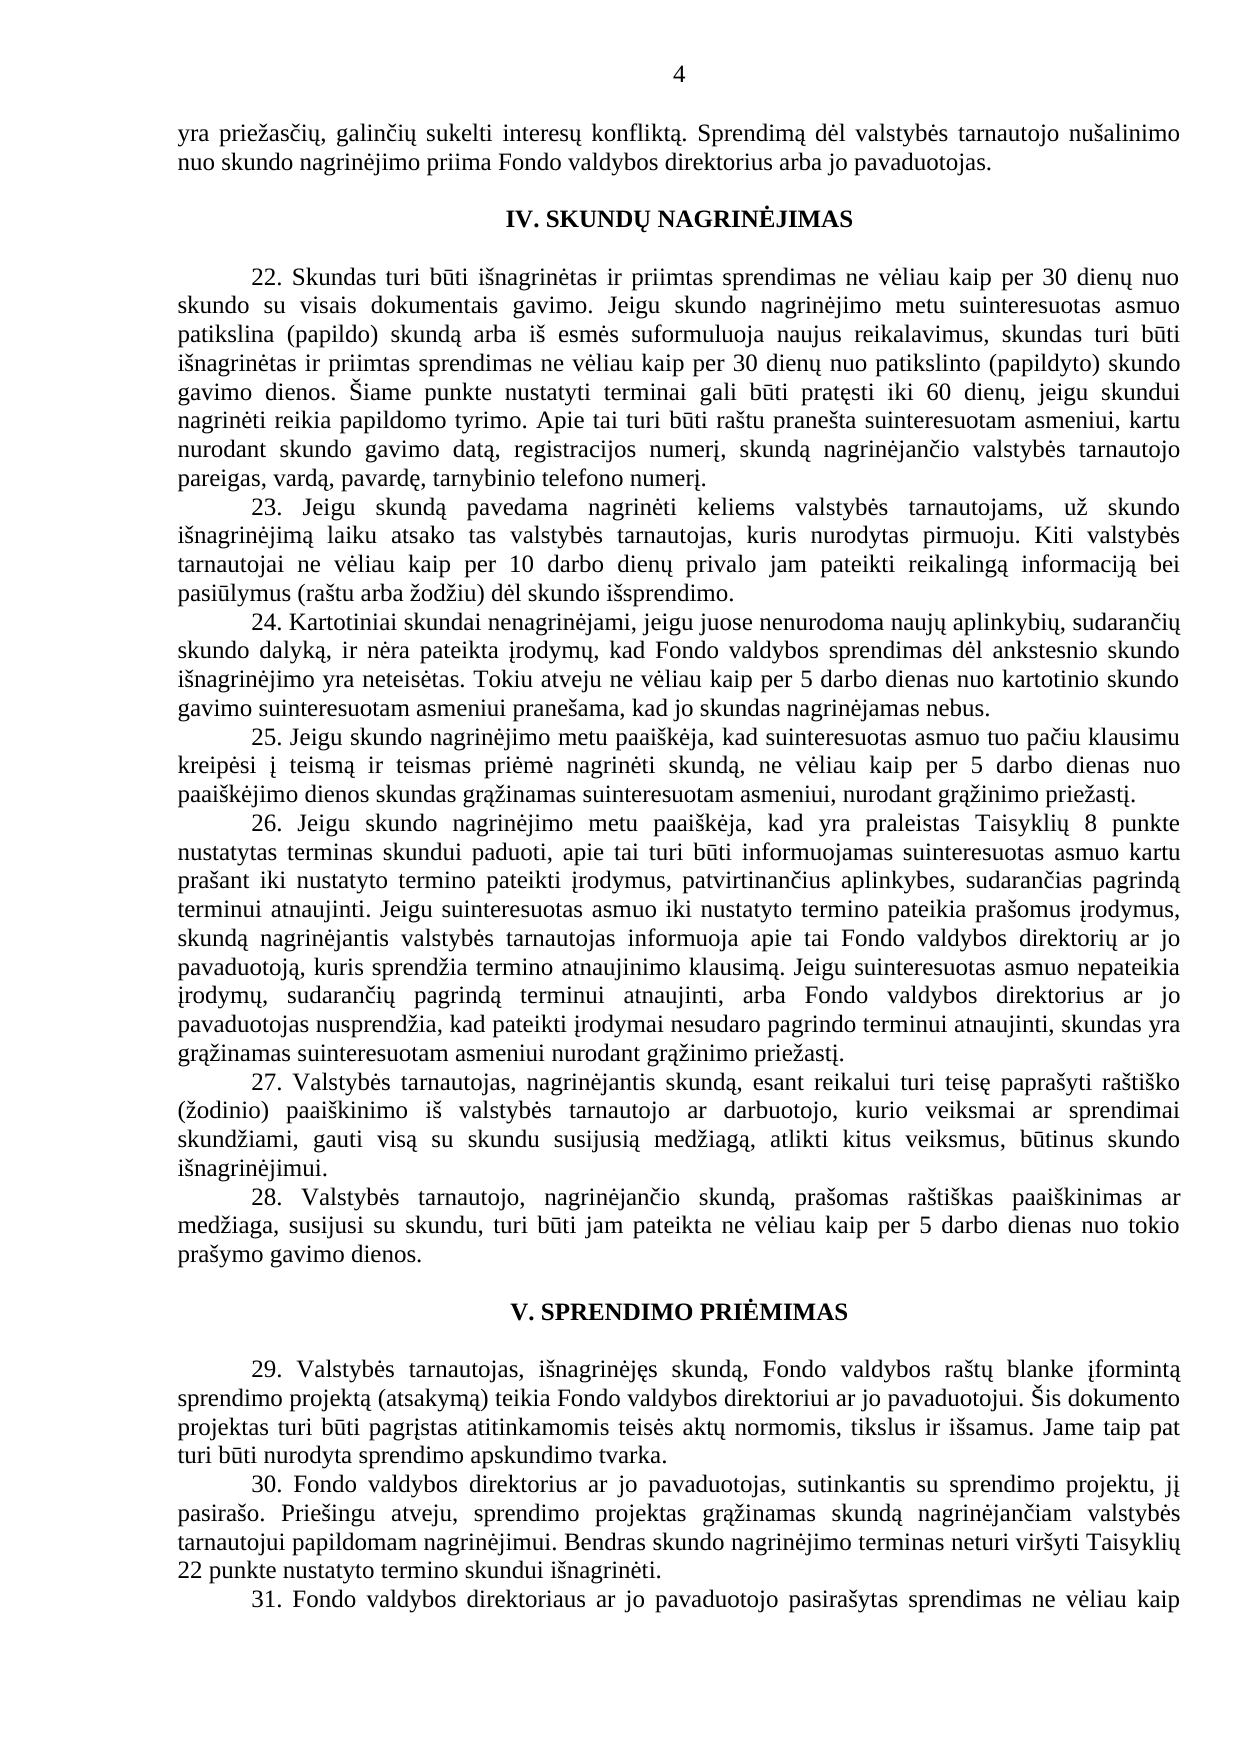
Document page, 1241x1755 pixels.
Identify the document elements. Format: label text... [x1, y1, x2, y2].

text 27. Valstybės tarnautojas, nagrinėjantis skundą, esant reikalui turi teisę paprašyti raštiško (žodinio) paaiškinimo iš valstybės tarnautojo ar darbuotojo, kurio veiksmai ar sprendimai skundžiami, gauti visą su skundu susijusią medžiagą, atlikti kitus veiksmus, būtinus skundo išnagrinėjimui. [177, 1067, 1181, 1182]
text 22. Skundas turi būti išnagrinėtas ir priimtas sprendimas ne vėliau kaip per 30 dienų nuo skundo su visais dokumentais gavimo. Jeigu skundo nagrinėjimo metu suinteresuotas asmuo patikslina (papildo) skundą arba iš esmės suformuluoja naujus reikalavimus, skundas turi būti išnagrinėtas ir priimtas sprendimas ne vėliau kaip per 30 dienų nuo patikslinto (papildyto) skundo gavimo dienos. Šiame punkte nustatyti terminai gali būti pratęsti iki 60 dienų, jeigu skundui nagrinėti reikia papildomo tyrimo. Apie tai turi būti raštu pranešta suinteresuotam asmeniui, kartu nurodant skundo gavimo datą, registracijos numerį, skundą nagrinėjančio valstybės tarnautojo pareigas, vardą, pavardę, tarnybinio telefono numerį. [177, 262, 1181, 492]
text 29. Valstybės tarnautojas, išnagrinėjęs skundą, Fondo valdybos raštų blanke įformintą sprendimo projektą (atsakymą) teikia Fondo valdybos direktoriui ar jo pavaduotojui. Šis dokumento projektas turi būti pagrįstas atitinkamomis teisės aktų normomis, tikslus ir išsamus. Jame taip pat turi būti nurodyta sprendimo apskundimo tvarka. [177, 1354, 1181, 1469]
text 26. Jeigu skundo nagrinėjimo metu paaiškėja, kad yra praleistas Taisyklių 8 punkte nustatytas terminas skundui paduoti, apie tai turi būti informuojamas suinteresuotas asmuo kartu prašant iki nustatyto termino pateikti įrodymus, patvirtinančius aplinkybes, sudarančias pagrindą terminui atnaujinti. Jeigu suinteresuotas asmuo iki nustatyto termino pateikia prašomus įrodymus, skundą nagrinėjantis valstybės tarnautojas informuoja apie tai Fondo valdybos direktorių ar jo pavaduotoją, kuris sprendžia termino atnaujinimo klausimą. Jeigu suinteresuotas asmuo nepateikia įrodymų, sudarančių pagrindą terminui atnaujinti, arba Fondo valdybos direktorius ar jo pavaduotojas nusprendžia, kad pateikti įrodymai nesudaro pagrindo terminui atnaujinti, skundas yra grąžinamas suinteresuotam asmeniui nurodant grąžinimo priežastį. [177, 808, 1181, 1067]
text V. SPRENDIMO PRIĖMIMAS [177, 1297, 1181, 1326]
text 24. Kartotiniai skundai nenagrinėjami, jeigu juose nenurodoma naujų aplinkybių, sudarančių skundo dalyką, ir nėra pateikta įrodymų, kad Fondo valdybos sprendimas dėl ankstesnio skundo išnagrinėjimo yra neteisėtas. Tokiu atveju ne vėliau kaip per 5 darbo dienas nuo kartotinio skundo gavimo suinteresuotam asmeniui pranešama, kad jo skundas nagrinėjamas nebus. [177, 607, 1181, 722]
text 25. Jeigu skundo nagrinėjimo metu paaiškėja, kad suinteresuotas asmuo tuo pačiu klausimu kreipėsi į teismą ir teismas priėmė nagrinėti skundą, ne vėliau kaip per 5 darbo dienas nuo paaiškėjimo dienos skundas grąžinamas suinteresuotam asmeniui, nurodant grąžinimo priežastį. [177, 722, 1181, 808]
text 23. Jeigu skundą pavedama nagrinėti keliems valstybės tarnautojams, už skundo išnagrinėjimą laiku atsako tas valstybės tarnautojas, kuris nurodytas pirmuoju. Kiti valstybės tarnautojai ne vėliau kaip per 10 darbo dienų privalo jam pateikti reikalingą informaciją bei pasiūlymus (raštu arba žodžiu) dėl skundo išsprendimo. [177, 492, 1181, 607]
text 31. Fondo valdybos direktoriaus ar jo pavaduotojo pasirašytas sprendimas ne vėliau kaip [177, 1584, 1181, 1613]
text 28. Valstybės tarnautojo, nagrinėjančio skundą, prašomas raštiškas paaiškinimas ar medžiaga, susijusi su skundu, turi būti jam pateikta ne vėliau kaip per 5 darbo dienas nuo tokio prašymo gavimo dienos. [177, 1182, 1181, 1268]
text yra priežasčių, galinčių sukelti interesų konfliktą. Sprendimą dėl valstybės tarnautojo nušalinimo nuo skundo nagrinėjimo priima Fondo valdybos direktorius arba jo pavaduotojas. [177, 118, 1181, 176]
text 30. Fondo valdybos direktorius ar jo pavaduotojas, sutinkantis su sprendimo projektu, jį pasirašo. Priešingu atveju, sprendimo projektas grąžinamas skundą nagrinėjančiam valstybės tarnautojui papildomam nagrinėjimui. Bendras skundo nagrinėjimo terminas neturi viršyti Taisyklių 22 punkte nustatyto termino skundui išnagrinėti. [177, 1469, 1181, 1584]
text IV. SKUNDŲ NAGRINĖJIMAS [177, 204, 1181, 233]
